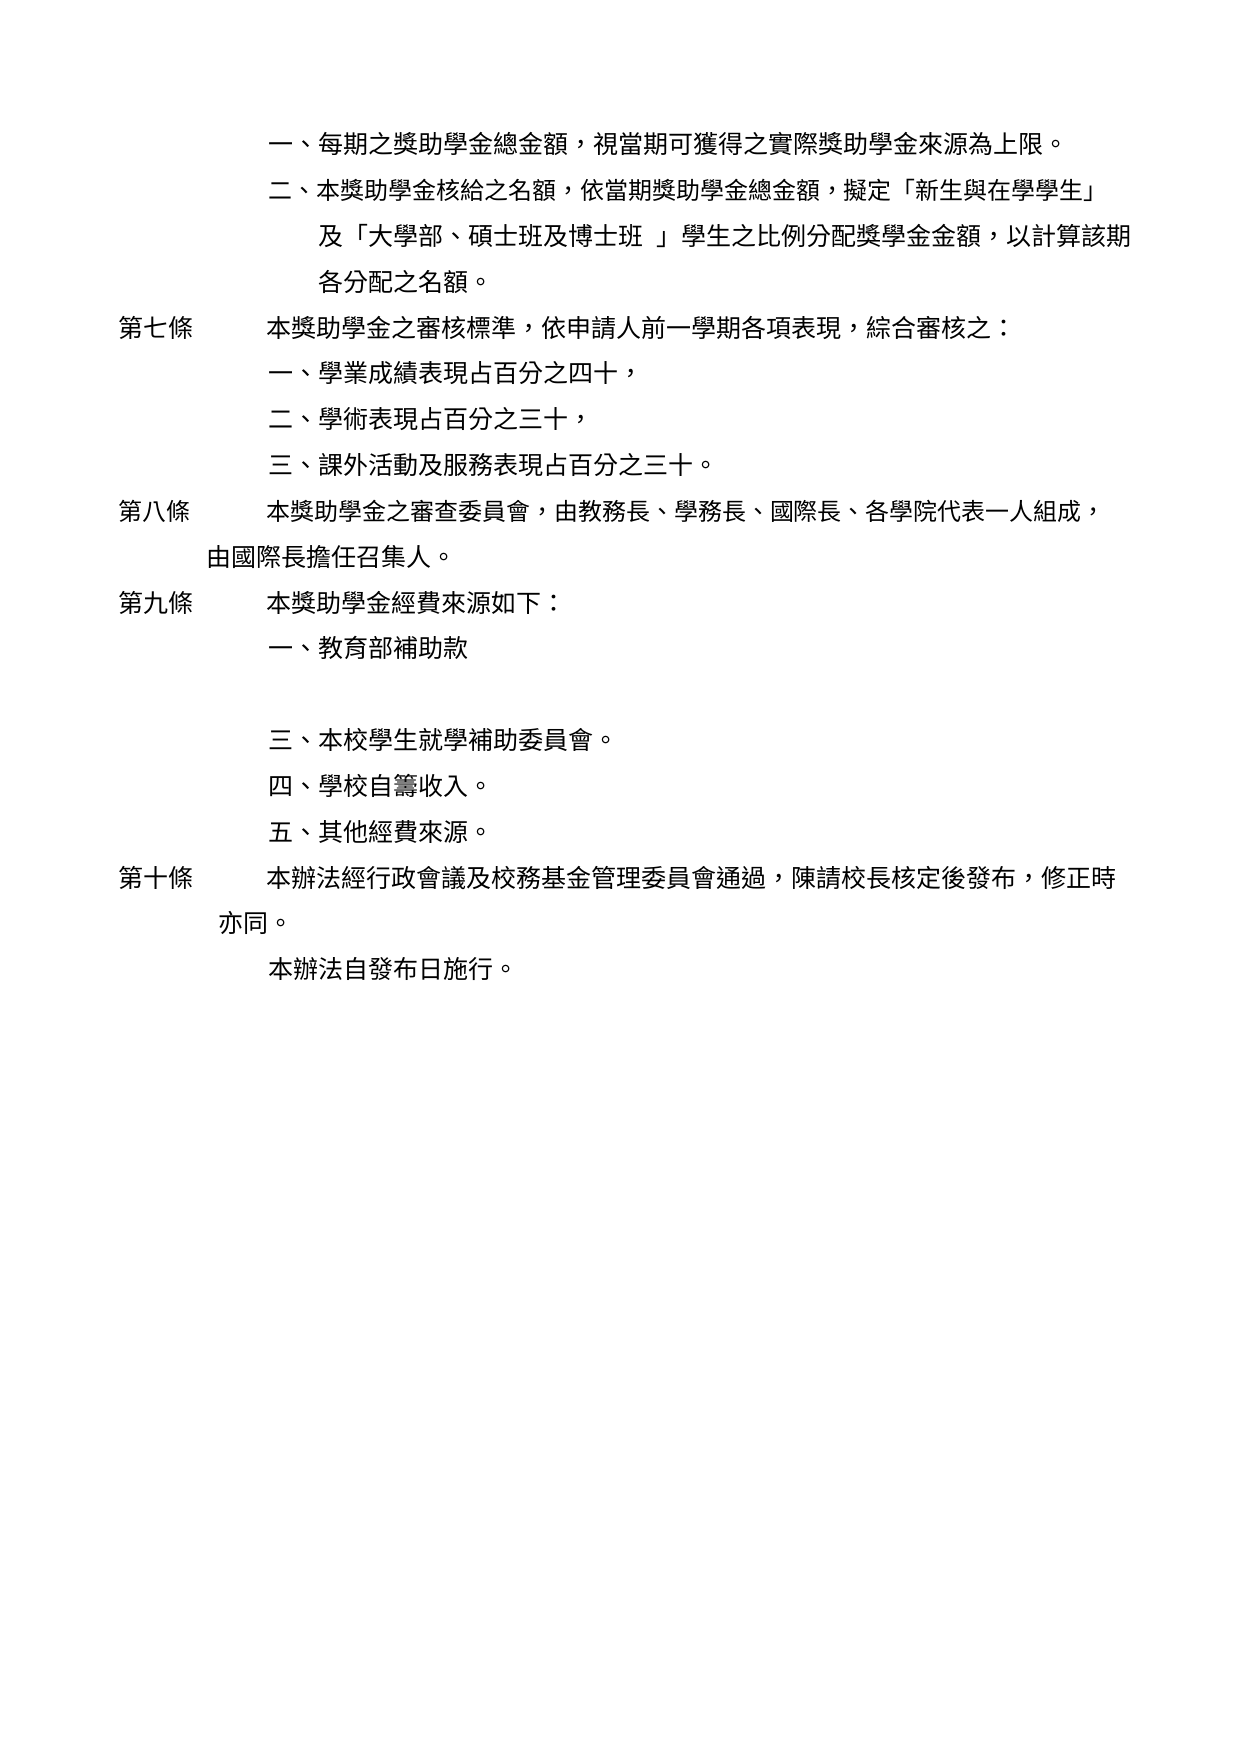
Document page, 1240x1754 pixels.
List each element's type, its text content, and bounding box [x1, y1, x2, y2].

text 一、每期之獎助學金總金額，視當期可獲得之實際獎助學金來源為上限。 [269, 129, 1135, 159]
text 三、課外活動及服務表現占百分之三十。 [269, 451, 1135, 481]
text 一、學業成績表現占百分之四十， [269, 359, 1135, 389]
text 第八條 本獎助學金之審查委員會，由教務長、學務長、國際長、各學院代表一人組成， [119, 497, 1135, 526]
text 及「大學部、碩士班及博士班 」學生之比例分配獎學金金額，以計算該期 [319, 221, 1135, 251]
text 各分配之名額。 [319, 267, 1135, 297]
text 二、本獎助學金核給之名額，依當期獎助學金總金額，擬定「新生與在學學生」 [269, 177, 1135, 206]
text 三、本校學生就學補助委員會。 [269, 726, 1135, 756]
text 二、學術表現占百分之三十， [269, 404, 1135, 434]
text 第九條 本獎助學金經費來源如下： [119, 588, 1135, 618]
text 亦同。 [219, 909, 1135, 939]
text 本辦法自發布日施行。 [269, 954, 1135, 984]
text 由國際長擔任召集人。 [206, 542, 1135, 572]
text 一、教育部補助款 [269, 634, 1135, 664]
text 第十條 本辦法經行政會議及校務基金管理委員會通過，陳請校長核定後發布，修正時 [119, 863, 1135, 893]
text 五、其他經費來源。 [269, 817, 1135, 847]
text 第七條 本獎助學金之審核標準，依申請人前一學期各項表現，綜合審核之： [119, 313, 1135, 343]
text 四、學校自籌收入。 [269, 771, 1135, 801]
